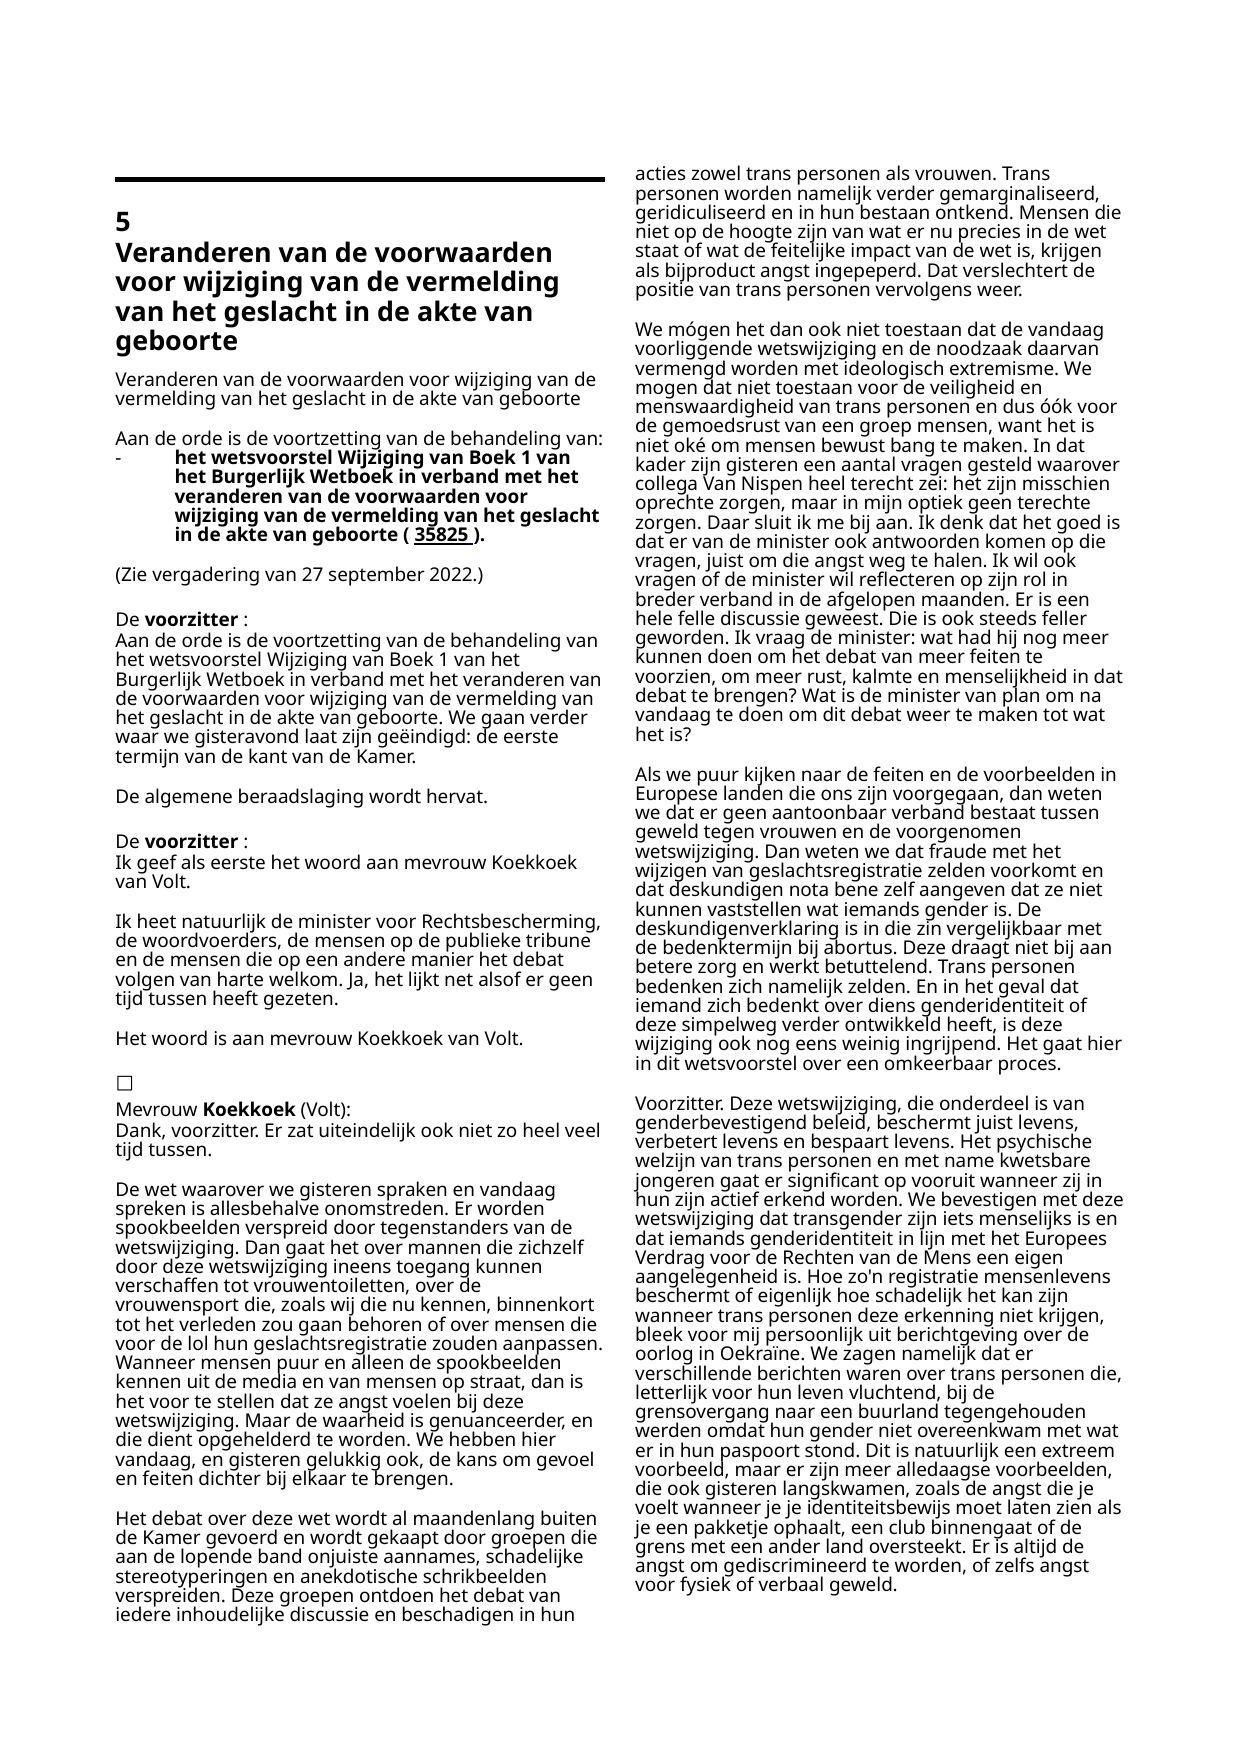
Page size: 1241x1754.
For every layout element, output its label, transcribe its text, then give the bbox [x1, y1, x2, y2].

text De wet waarover we gisteren spraken en vandaag spreken is allesbehalve onomstreden. Er worden spookbeelden verspreid door tegenstanders van de wetswijziging. Dan gaat het over mannen die zichzelf door deze wetswijziging ineens toegang kunnen verschaffen tot vrouwentoiletten, over de vrouwensport die, zoals wij die nu kennen, binnenkort tot het verleden zou gaan behoren of over mensen die voor de lol hun geslachtsregistratie zouden aanpassen. Wanneer mensen puur en alleen de spookbeelden kennen uit de media en van mensen op straat, dan is het voor te stellen dat ze angst voelen bij deze wetswijziging. Maar de waarheid is genuanceerder, en die dient opgehelderd te worden. We hebben hier vandaag, en gisteren gelukkig ook, de kans om gevoel en feiten dichter bij elkaar te brengen. [115, 1181, 605, 1489]
text Aan de orde is de voortzetting van de behandeling van: [115, 430, 605, 449]
text Mevrouw Koekkoek (Volt): [115, 1096, 605, 1122]
text Als we puur kijken naar de feiten en de voorbeelden in Europese landen die ons zijn voorgegaan, dan weten we dat er geen aantoonbaar verband bestaat tussen geweld tegen vrouwen en de voorgenomen wetswijziging. Dan weten we dat fraude met het wijzigen van geslachtsregistratie zelden voorkomt en dat deskundigen nota bene zelf aangeven dat ze niet kunnen vaststellen wat iemands gender is. De deskundigenverklaring is in die zin vergelijkbaar met de bedenktermijn bij abortus. Deze draagt niet bij aan betere zorg en werkt betuttelend. Trans personen bedenken zich namelijk zelden. En in het geval dat iemand zich bedenkt over diens genderidentiteit of deze simpelweg verder ontwikkeld heeft, is deze wijziging ook nog eens weinig ingrijpend. Het gaat hier in dit wetsvoorstel over een omkeerbaar proces. [635, 766, 1125, 1074]
text We mógen het dan ook niet toestaan dat de vandaag voorliggende wetswijziging en de noodzaak daarvan vermengd worden met ideologisch extremisme. We mogen dat niet toestaan voor de veiligheid en menswaardigheid van trans personen en dus óók voor de gemoedsrust van een groep mensen, want het is niet oké om mensen bewust bang te maken. In dat kader zijn gisteren een aantal vragen gesteld waarover collega Van Nispen heel terecht zei: het zijn misschien oprechte zorgen, maar in mijn optiek geen terechte zorgen. Daar sluit ik me bij aan. Ik denk dat het goed is dat er van de minister ook antwoorden komen op die vragen, juist om die angst weg te halen. Ik wil ook vragen of de minister wil reflecteren op zijn rol in breder verband in de afgelopen maanden. Er is een hele felle discussie geweest. Die is ook steeds feller geworden. Ik vraag de minister: wat had hij nog meer kunnen doen om het debat van meer feiten te voorzien, om meer rust, kalmte en menselijkheid in dat debat te brengen? Wat is de minister van plan om na vandaag te doen om dit debat weer te maken tot wat het is? [635, 321, 1125, 745]
text acties zowel trans personen als vrouwen. Trans personen worden namelijk verder gemarginaliseerd, geridiculiseerd en in hun bestaan ontkend. Mensen die niet op de hoogte zijn van wat er nu precies in de wet staat of wat de feitelijke impact van de wet is, krijgen als bijproduct angst ingepeperd. Dat verslechtert de positie van trans personen vervolgens weer. [635, 165, 1125, 300]
text Ik geef als eerste het woord aan mevrouw Koekkoek van Volt. [115, 854, 605, 892]
text Aan de orde is de voortzetting van de behandeling van het wetsvoorstel Wijziging van Boek 1 van het Burgerlijk Wetboek in verband met het veranderen van de voorwaarden voor wijziging van de vermelding van het geslacht in de akte van geboorte. We gaan verder waar we gisteravond laat zijn geëindigd: de eerste termijn van de kant van de Kamer. [115, 632, 605, 767]
text Voorzitter. Deze wetswijziging, die onderdeel is van genderbevestigend beleid, beschermt juist levens, verbetert levens en bespaart levens. Het psychische welzijn van trans personen en met name kwetsbare jongeren gaat er significant op vooruit wanneer zij in hun zijn actief erkend worden. We bevestigen met deze wetswijziging dat transgender zijn iets menselijks is en dat iemands genderidentiteit in lijn met het Europees Verdrag voor de Rechten van de Mens een eigen aangelegenheid is. Hoe zo'n registratie mensenlevens beschermt of eigenlijk hoe schadelijk het kan zijn wanneer trans personen deze erkenning niet krijgen, bleek voor mij persoonlijk uit berichtgeving over de oorlog in Oekraïne. We zagen namelijk dat er verschillende berichten waren over trans personen die, letterlijk voor hun leven vluchtend, bij de grensovergang naar een buurland tegengehouden werden omdat hun gender niet overeenkwam met wat er in hun paspoort stond. Dit is natuurlijk een extreem voorbeeld, maar er zijn meer alledaagse voorbeelden, die ook gisteren langskwamen, zoals de angst die je voelt wanneer je je identiteitsbewijs moet laten zien als je een pakketje ophaalt, een club binnengaat of de grens met een ander land oversteekt. Er is altijd de angst om gediscrimineerd te worden, of zelfs angst voor fysiek of verbaal geweld. [635, 1095, 1125, 1596]
text Dank, voorzitter. Er zat uiteindelijk ook niet zo heel veel tijd tussen. [115, 1122, 605, 1160]
text Het woord is aan mevrouw Koekkoek van Volt. [115, 1030, 605, 1049]
text Het debat over deze wet wordt al maandenlang buiten de Kamer gevoerd en wordt gekaapt door groepen die aan de lopende band onjuiste aannames, schadelijke stereotyperingen en anekdotische schrikbeelden verspreiden. Deze groepen ontdoen het debat van iedere inhoudelijke discussie en beschadigen in hun [115, 1510, 605, 1626]
text Ik heet natuurlijk de minister voor Rechtsbescherming, de woordvoerders, de mensen op de publieke tribune en de mensen die op een andere manier het debat volgen van harte welkom. Ja, het lijkt net alsof er geen tijd tussen heeft gezeten. [115, 913, 605, 1009]
text (Zie vergadering van 27 september 2022.) [115, 566, 605, 586]
list het wetsvoorstel Wijziging van Boek 1 van het Burgerlijk Wetboek in verband met het veranderen van de voorwaarden voor wijziging van de vermelding van het geslacht in de akte van geboorte ( 35825 ). [115, 449, 605, 546]
text Veranderen van de voorwaarden voor wijziging van de vermelding van het geslacht in de akte van geboorte [115, 371, 605, 409]
text De voorzitter : [115, 606, 605, 632]
text Veranderen van de voorwaarden voor wijziging van de vermelding van het geslacht in de akte van geboorte [115, 239, 605, 371]
text De voorzitter : [115, 828, 605, 854]
text De algemene beraadslaging wordt hervat. [115, 788, 605, 807]
text ⬜ [115, 1070, 605, 1096]
text 5 [115, 203, 605, 239]
